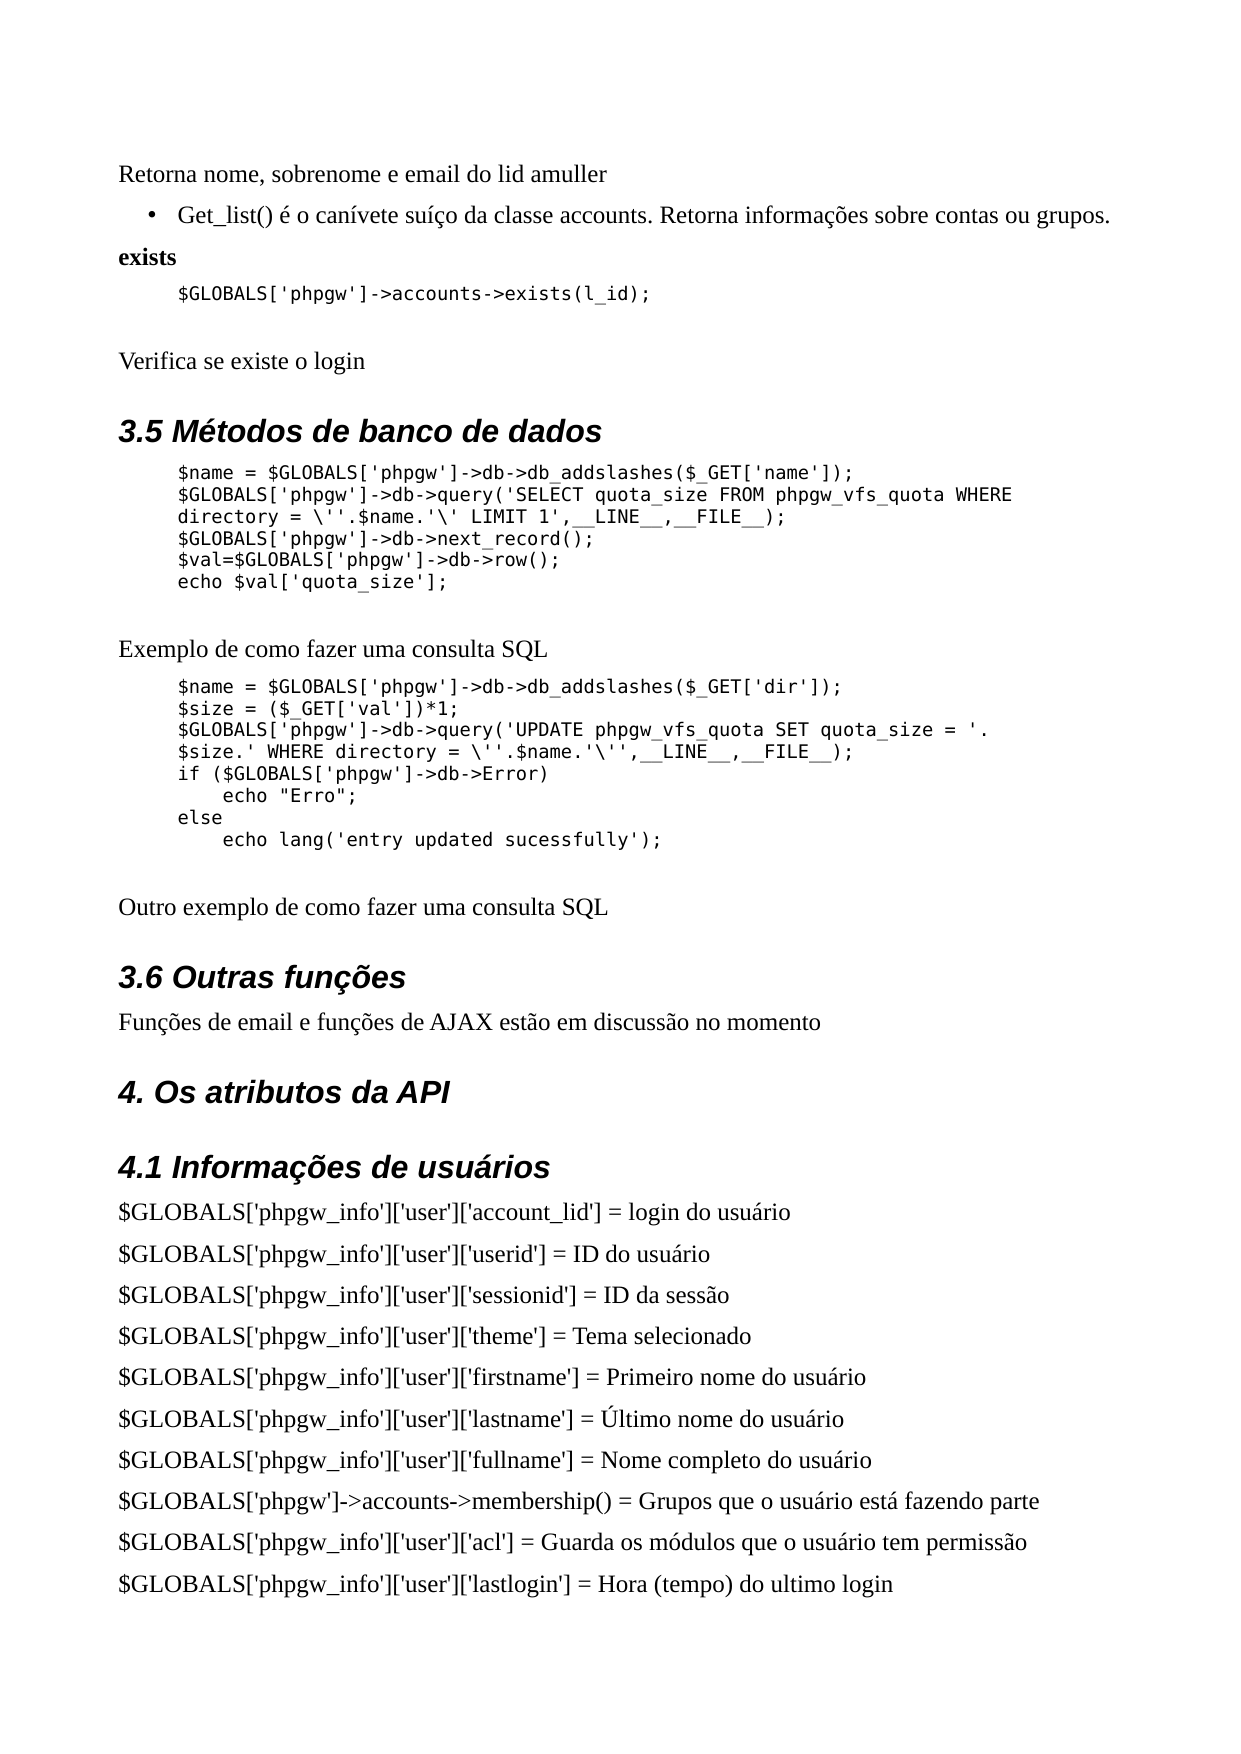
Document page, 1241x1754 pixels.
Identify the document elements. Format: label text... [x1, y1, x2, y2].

text Outro exemplo de como fazer uma consulta SQL [118, 892, 1122, 921]
text $GLOBALS['phpgw_info']['user']['account_lid'] = login do usuário [118, 1197, 1122, 1226]
text $GLOBALS['phpgw_info']['user']['fullname'] = Nome completo do usuário [118, 1445, 1122, 1474]
text $GLOBALS['phpgw_info']['user']['firstname'] = Primeiro nome do usuário [118, 1362, 1122, 1391]
text $name = $GLOBALS['phpgw']->db->db_addslashes($_GET['dir']); $size = ($_GET['val'])*1; $GLOBALS['phpgw']->db->query('UPDATE phpgw_vfs_quota SET quota_size = '.$size.' WHERE directory = \''.$name.'\'',__LINE__,__FILE__); if ($GLOBALS['phpgw']->db->Error) echo "Erro"; else echo lang('entry updated sucessfully'); [177, 676, 1063, 851]
subtitle 3.5 Métodos de banco de dados [118, 412, 1122, 449]
subtitle 4.1 Informações de usuários [118, 1148, 1122, 1185]
text Exemplo de como fazer uma consulta SQL [118, 634, 1122, 663]
text Funções de email e funções de AJAX estão em discussão no momento [118, 1007, 1122, 1036]
text $GLOBALS['phpgw']->accounts->exists(l_id); [177, 283, 1063, 305]
subtitle 4. Os atributos da API [118, 1074, 1122, 1111]
text $GLOBALS['phpgw']->accounts->membership() = Grupos que o usuário está fazendo parte [118, 1486, 1122, 1515]
text exists [118, 242, 1122, 271]
list Get_list() é o canívete suíço da classe accounts. Retorna informações sobre contas ou grupos. [148, 201, 1122, 229]
text $GLOBALS['phpgw_info']['user']['lastname'] = Último nome do usuário [118, 1404, 1122, 1432]
text $GLOBALS['phpgw_info']['user']['theme'] = Tema selecionado [118, 1321, 1122, 1350]
subtitle 3.6 Outras funções [118, 958, 1122, 995]
text $GLOBALS['phpgw_info']['user']['acl'] = Guarda os módulos que o usuário tem permissão [118, 1527, 1122, 1556]
text $GLOBALS['phpgw_info']['user']['sessionid'] = ID da sessão [118, 1280, 1122, 1309]
text Retorna nome, sobrenome e email do lid amuller [118, 159, 1122, 188]
text Verifica se existe o login [118, 346, 1122, 375]
text $GLOBALS['phpgw_info']['user']['lastlogin'] = Hora (tempo) do ultimo login [118, 1569, 1122, 1597]
text $name = $GLOBALS['phpgw']->db->db_addslashes($_GET['name']); $GLOBALS['phpgw']->db->query('SELECT quota_size FROM phpgw_vfs_quota WHERE directory = \''.$name.'\' LIMIT 1',__LINE__,__FILE__); $GLOBALS['phpgw']->db->next_record(); $val=$GLOBALS['phpgw']->db->row(); echo $val['quota_size']; [177, 462, 1063, 593]
text $GLOBALS['phpgw_info']['user']['userid'] = ID do usuário [118, 1239, 1122, 1267]
